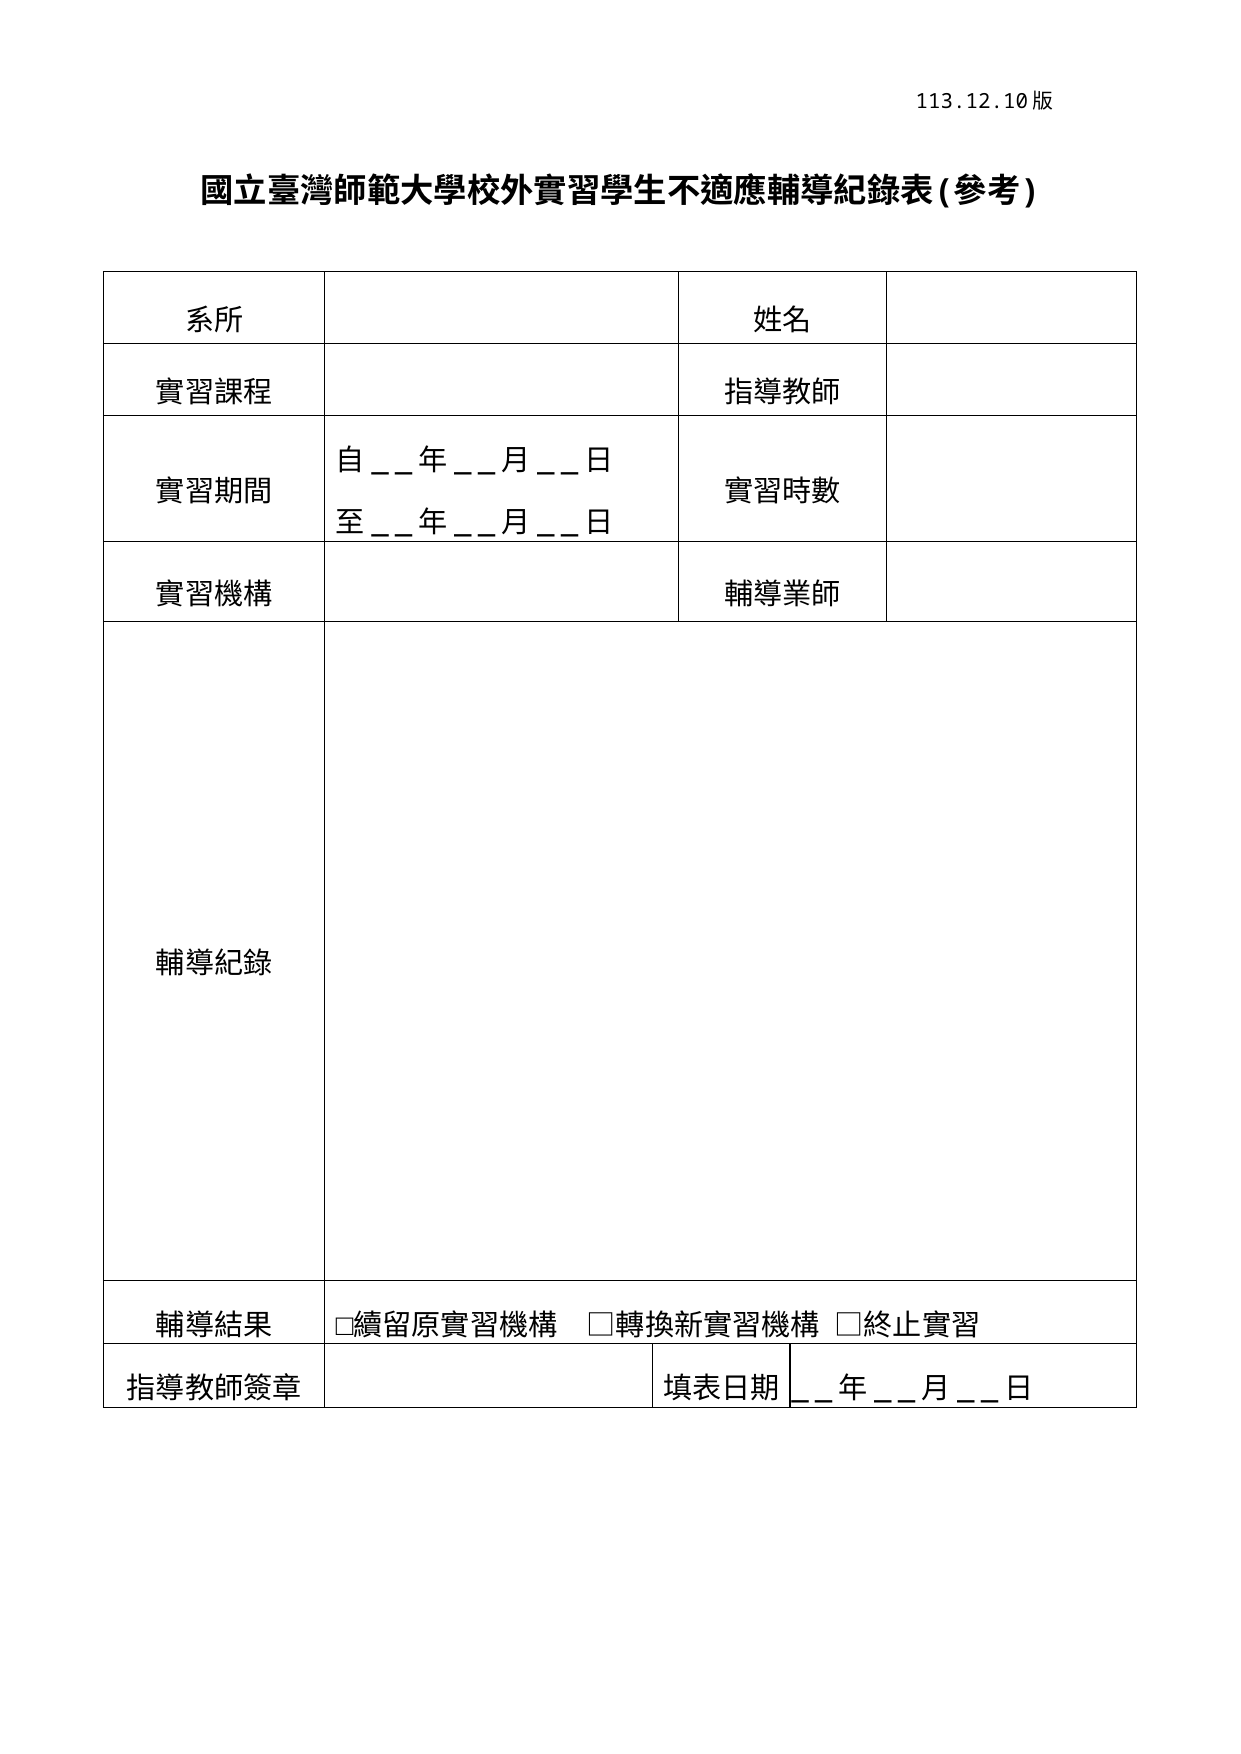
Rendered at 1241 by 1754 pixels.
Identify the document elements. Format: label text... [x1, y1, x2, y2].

table_cell 指導教師簽章 [104, 1344, 324, 1407]
table_cell 實習時數 [679, 416, 886, 541]
table_cell □續留原實習機構 □轉換新實習機構 □終止實習 [325, 1281, 1136, 1343]
table_cell 實習課程 [104, 344, 324, 415]
table_cell 實習機構 [104, 542, 324, 621]
table_cell 自__年__月__日 至__年__月__日 [325, 416, 678, 541]
table_cell 指導教師 [679, 344, 886, 415]
table_cell [887, 416, 1136, 541]
table_header [887, 272, 1136, 343]
table_cell 輔導紀錄 [104, 622, 324, 1280]
table_cell [325, 622, 1136, 1280]
table_header 系所 [104, 272, 324, 343]
table_header 姓名 [679, 272, 886, 343]
table_cell __年__月__日 [791, 1344, 1136, 1407]
table_cell 填表日期 [653, 1344, 789, 1407]
table_cell [325, 344, 678, 415]
table_cell [325, 542, 678, 621]
table_header [325, 272, 678, 343]
text 國立臺灣師範大學校外實習學生不適應輔導紀錄表(參考) [187, 146, 1053, 209]
table_cell [887, 542, 1136, 621]
table_cell 實習期間 [104, 416, 324, 541]
table_cell [887, 344, 1136, 415]
table_cell [325, 1344, 652, 1407]
table_cell 輔導結果 [104, 1281, 324, 1343]
table_cell 輔導業師 [679, 542, 886, 621]
